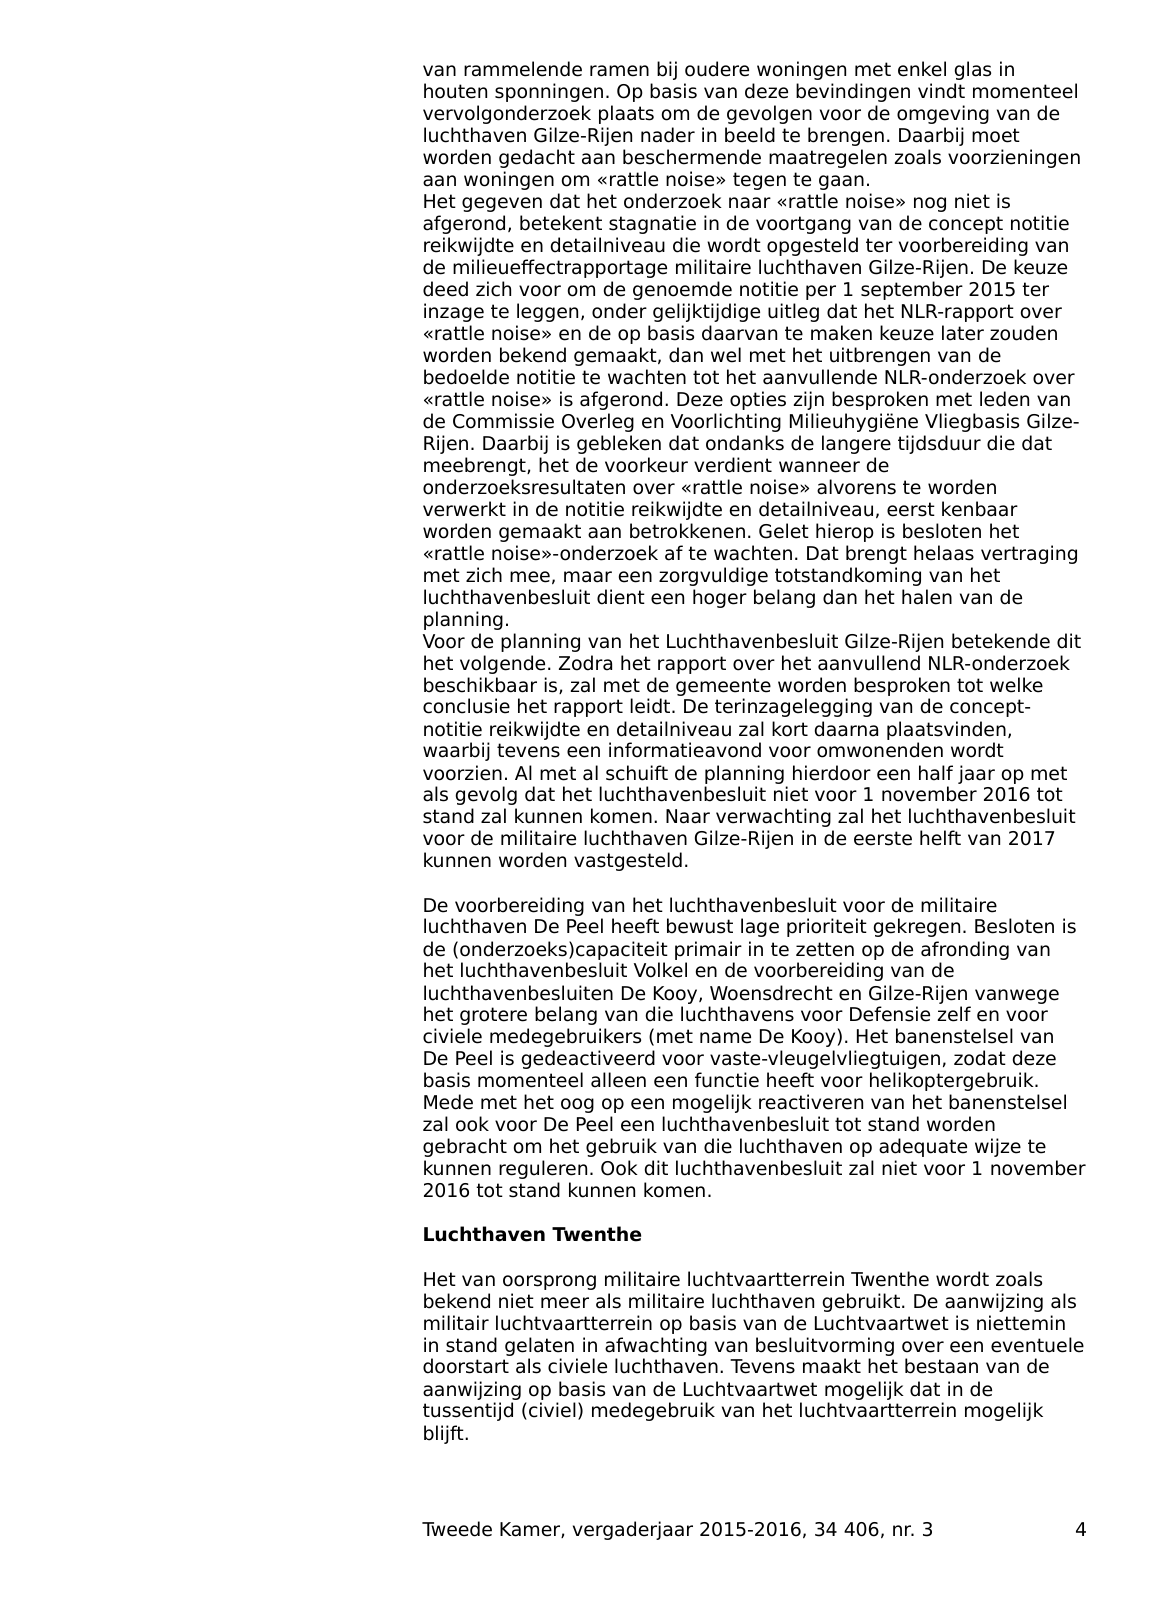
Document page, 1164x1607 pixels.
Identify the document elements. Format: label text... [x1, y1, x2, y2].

text van rammelende ramen bij oudere woningen met enkel glas in houten sponningen. Op basis van deze bevindingen vindt momenteel vervolgonderzoek plaats om de gevolgen voor de omgeving van de luchthaven Gilze-Rijen nader in beeld te brengen. Daarbij moet worden gedacht aan beschermende maatregelen zoals voorzieningen aan woningen om «rattle noise» tegen te gaan. [422, 59, 1087, 191]
text Het gegeven dat het onderzoek naar «rattle noise» nog niet is afgerond, betekent stagnatie in de voortgang van de concept notitie reikwijdte en detailniveau die wordt opgesteld ter voorbereiding van de milieueffectrapportage militaire luchthaven Gilze-Rijen. De keuze deed zich voor om de genoemde notitie per 1 september 2015 ter inzage te leggen, onder gelijktijdige uitleg dat het NLR-rapport over «rattle noise» en de op basis daarvan te maken keuze later zouden worden bekend gemaakt, dan wel met het uitbrengen van de bedoelde notitie te wachten tot het aanvullende NLR-onderzoek over «rattle noise» is afgerond. Deze opties zijn besproken met leden van de Commissie Overleg en Voorlichting Milieuhygiëne Vliegbasis Gilze-Rijen. Daarbij is gebleken dat ondanks de langere tijdsduur die dat meebrengt, het de voorkeur verdient wanneer de onderzoeksresultaten over «rattle noise» alvorens te worden verwerkt in de notitie reikwijdte en detailniveau, eerst kenbaar worden gemaakt aan betrokkenen. Gelet hierop is besloten het «rattle noise»-onderzoek af te wachten. Dat brengt helaas vertraging met zich mee, maar een zorgvuldige totstandkoming van het luchthavenbesluit dient een hoger belang dan het halen van de planning. [422, 191, 1087, 631]
text Voor de planning van het Luchthavenbesluit Gilze-Rijen betekende dit het volgende. Zodra het rapport over het aanvullend NLR-onderzoek beschikbaar is, zal met de gemeente worden besproken tot welke conclusie het rapport leidt. De terinzagelegging van de concept-notitie reikwijdte en detailniveau zal kort daarna plaatsvinden, waarbij tevens een informatieavond voor omwonenden wordt voorzien. Al met al schuift de planning hierdoor een half jaar op met als gevolg dat het luchthavenbesluit niet voor 1 november 2016 tot stand zal kunnen komen. Naar verwachting zal het luchthavenbesluit voor de militaire luchthaven Gilze-Rijen in de eerste helft van 2017 kunnen worden vastgesteld. [422, 631, 1087, 872]
text De voorbereiding van het luchthavenbesluit voor de militaire luchthaven De Peel heeft bewust lage prioriteit gekregen. Besloten is de (onderzoeks)capaciteit primair in te zetten op de afronding van het luchthavenbesluit Volkel en de voorbereiding van de luchthavenbesluiten De Kooy, Woensdrecht en Gilze-Rijen vanwege het grotere belang van die luchthavens voor Defensie zelf en voor civiele medegebruikers (met name De Kooy). Het banenstelsel van De Peel is gedeactiveerd voor vaste-vleugelvliegtuigen, zodat deze basis momenteel alleen een functie heeft voor helikoptergebruik. Mede met het oog op een mogelijk reactiveren van het banenstelsel zal ook voor De Peel een luchthavenbesluit tot stand worden gebracht om het gebruik van die luchthaven op adequate wijze te kunnen reguleren. Ook dit luchthavenbesluit zal niet voor 1 november 2016 tot stand kunnen komen. [422, 894, 1087, 1202]
subtitle Luchthaven Twenthe [422, 1224, 1087, 1246]
text Het van oorsprong militaire luchtvaartterrein Twenthe wordt zoals bekend niet meer als militaire luchthaven gebruikt. De aanwijzing als militair luchtvaartterrein op basis van de Luchtvaartwet is niettemin in stand gelaten in afwachting van besluitvorming over een eventuele doorstart als civiele luchthaven. Tevens maakt het bestaan van de aanwijzing op basis van de Luchtvaartwet mogelijk dat in de tussentijd (civiel) medegebruik van het luchtvaartterrein mogelijk blijft. [422, 1268, 1087, 1444]
